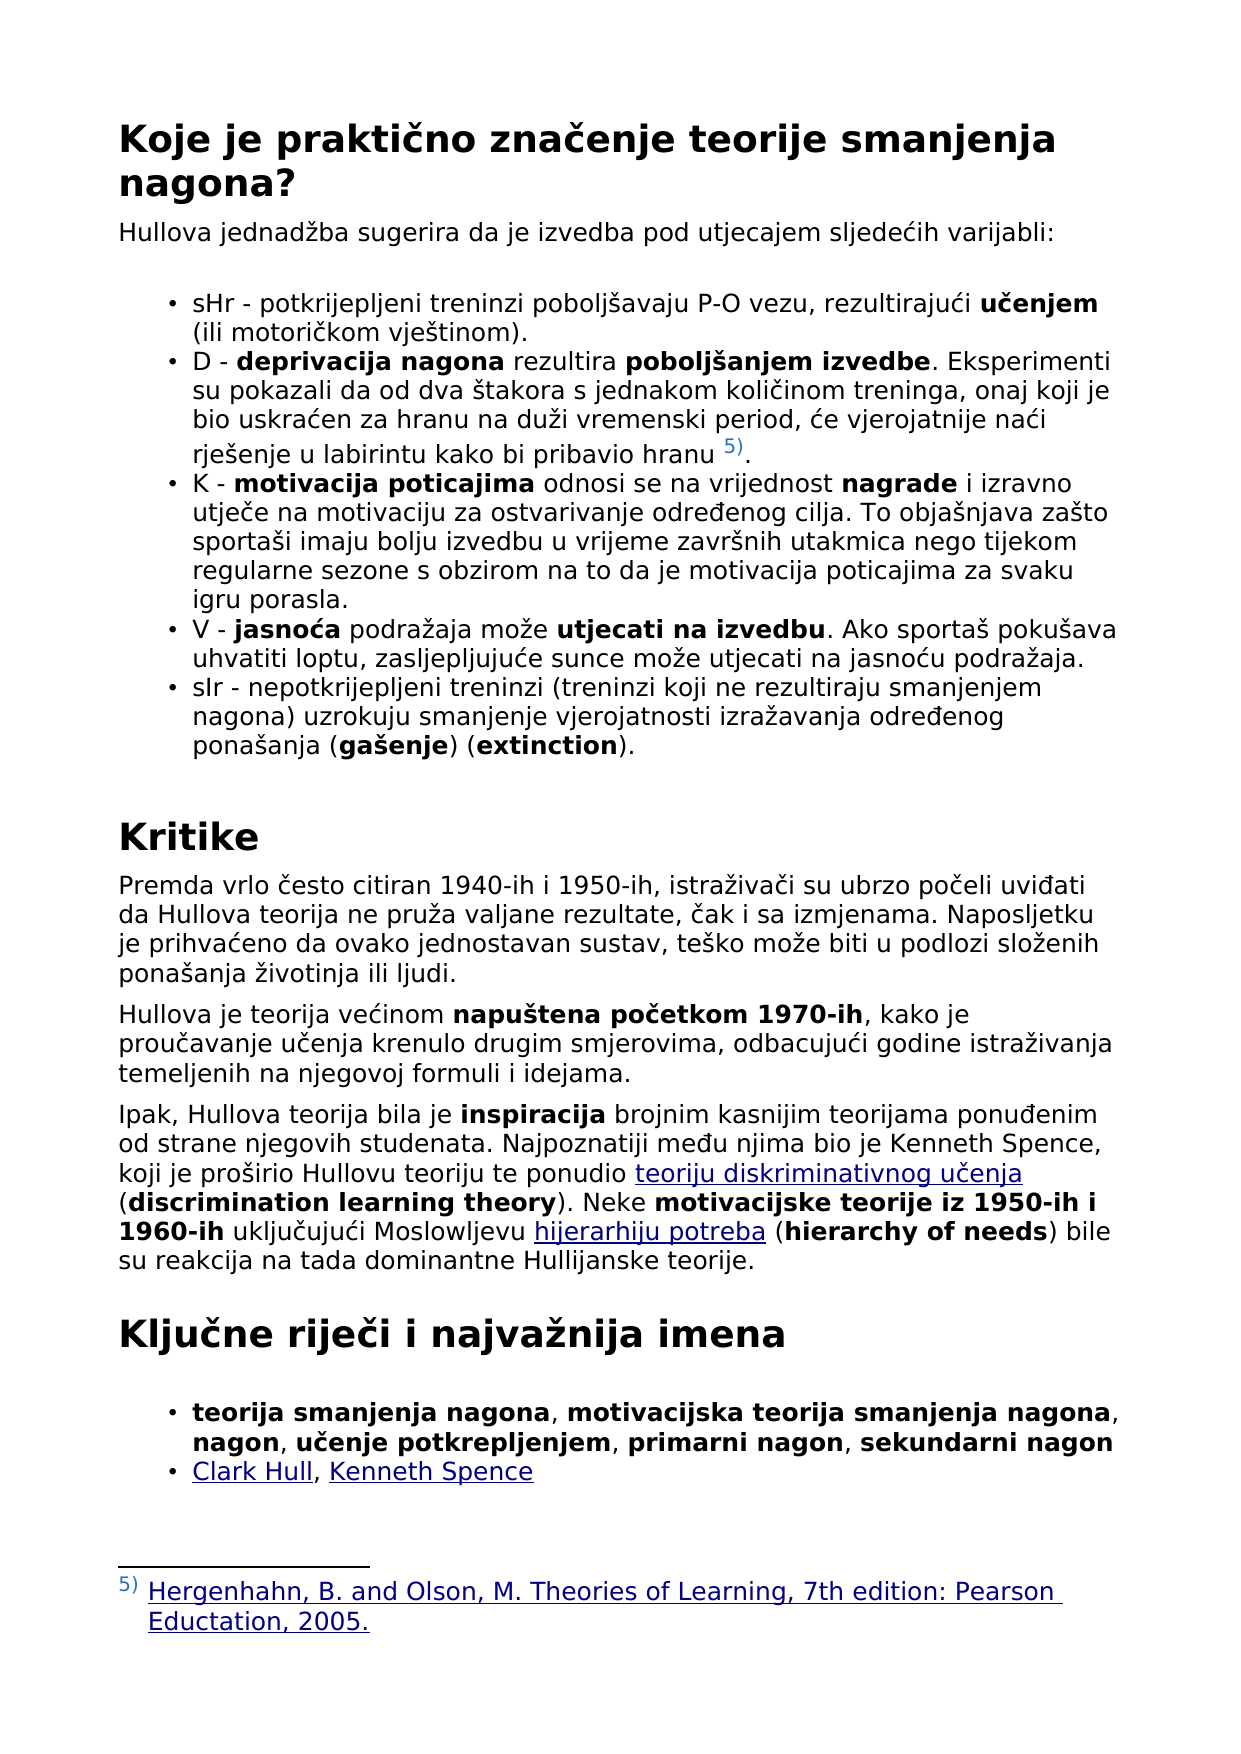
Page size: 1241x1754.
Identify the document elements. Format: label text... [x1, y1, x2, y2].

list D - deprivacija nagona rezultira poboljšanjem izvedbe. Eksperimenti su pokazali da od dva štakora s jednakom količinom treninga, onaj koji je bio uskraćen za hranu na duži vremenski period, će vjerojatnije naći rješenje u labirintu kako bi pribavio hranu . [177, 347, 1122, 469]
text Premda vrlo često citiran 1940-ih i 1950-ih, istraživači su ubrzo počeli uviđati da Hullova teorija ne pruža valjane rezultate, čak i sa izmjenama. Naposljetku je prihvaćeno da ovako jednostavan sustav, teško može biti u podlozi složenih ponašanja životinja ili ljudi. [118, 871, 1122, 988]
subtitle Ključne riječi i najvažnija imena [118, 1313, 1122, 1357]
text Ipak, Hullova teorija bila je inspiracija brojnim kasnijim teorijama ponuđenim od strane njegovih studenata. Najpoznatiji među njima bio je Kenneth Spence, koji je proširio Hullovu teoriju te ponudio teoriju diskriminativnog učenja (discrimination learning theory). Neke motivacijske teorije iz 1950-ih i 1960-ih uključujući Moslowljevu hijerarhiju potreba (hierarchy of needs) bile su reakcija na tada dominantne Hullijanske teorije. [118, 1100, 1122, 1275]
list Clark Hull, Kenneth Spence [177, 1457, 1122, 1486]
list sIr - nepotkrijepljeni treninzi (treninzi koji ne rezultiraju smanjenjem nagona) uzrokuju smanjenje vjerojatnosti izražavanja određenog ponašanja (gašenje) (extinction). [177, 673, 1122, 761]
text Hullova jednadžba sugerira da je izvedba pod utjecajem sljedećih varijabli: [118, 218, 1122, 247]
list Hergenhahn, B. and Olson, M. Theories of Learning, 7th edition: Pearson Eductation, 2005. [118, 1573, 1122, 1636]
text Hullova je teorija većinom napuštena početkom 1970-ih, kako je proučavanje učenja krenulo drugim smjerovima, odbacujući godine istraživanja temeljenih na njegovoj formuli i idejama. [118, 1000, 1122, 1088]
subtitle Kritike [118, 815, 1122, 859]
list teorija smanjenja nagona, motivacijska teorija smanjenja nagona, nagon, učenje potkrepljenjem, primarni nagon, sekundarni nagon [177, 1398, 1122, 1457]
list V - jasnoća podražaja može utjecati na izvedbu. Ako sportaš pokušava uhvatiti loptu, zasljepljujuće sunce može utjecati na jasnoću podražaja. [177, 615, 1122, 673]
subtitle Koje je praktično značenje teorije smanjenja nagona? [118, 118, 1122, 205]
list K - motivacija poticajima odnosi se na vrijednost nagrade i izravno utječe na motivaciju za ostvarivanje određenog cilja. To objašnjava zašto sportaši imaju bolju izvedbu u vrijeme završnih utakmica nego tijekom regularne sezone s obzirom na to da je motivacija poticajima za svaku igru porasla. [177, 469, 1122, 615]
list sHr - potkrijepljeni treninzi poboljšavaju P-O vezu, rezultirajući učenjem (ili motoričkom vještinom). [177, 289, 1122, 347]
